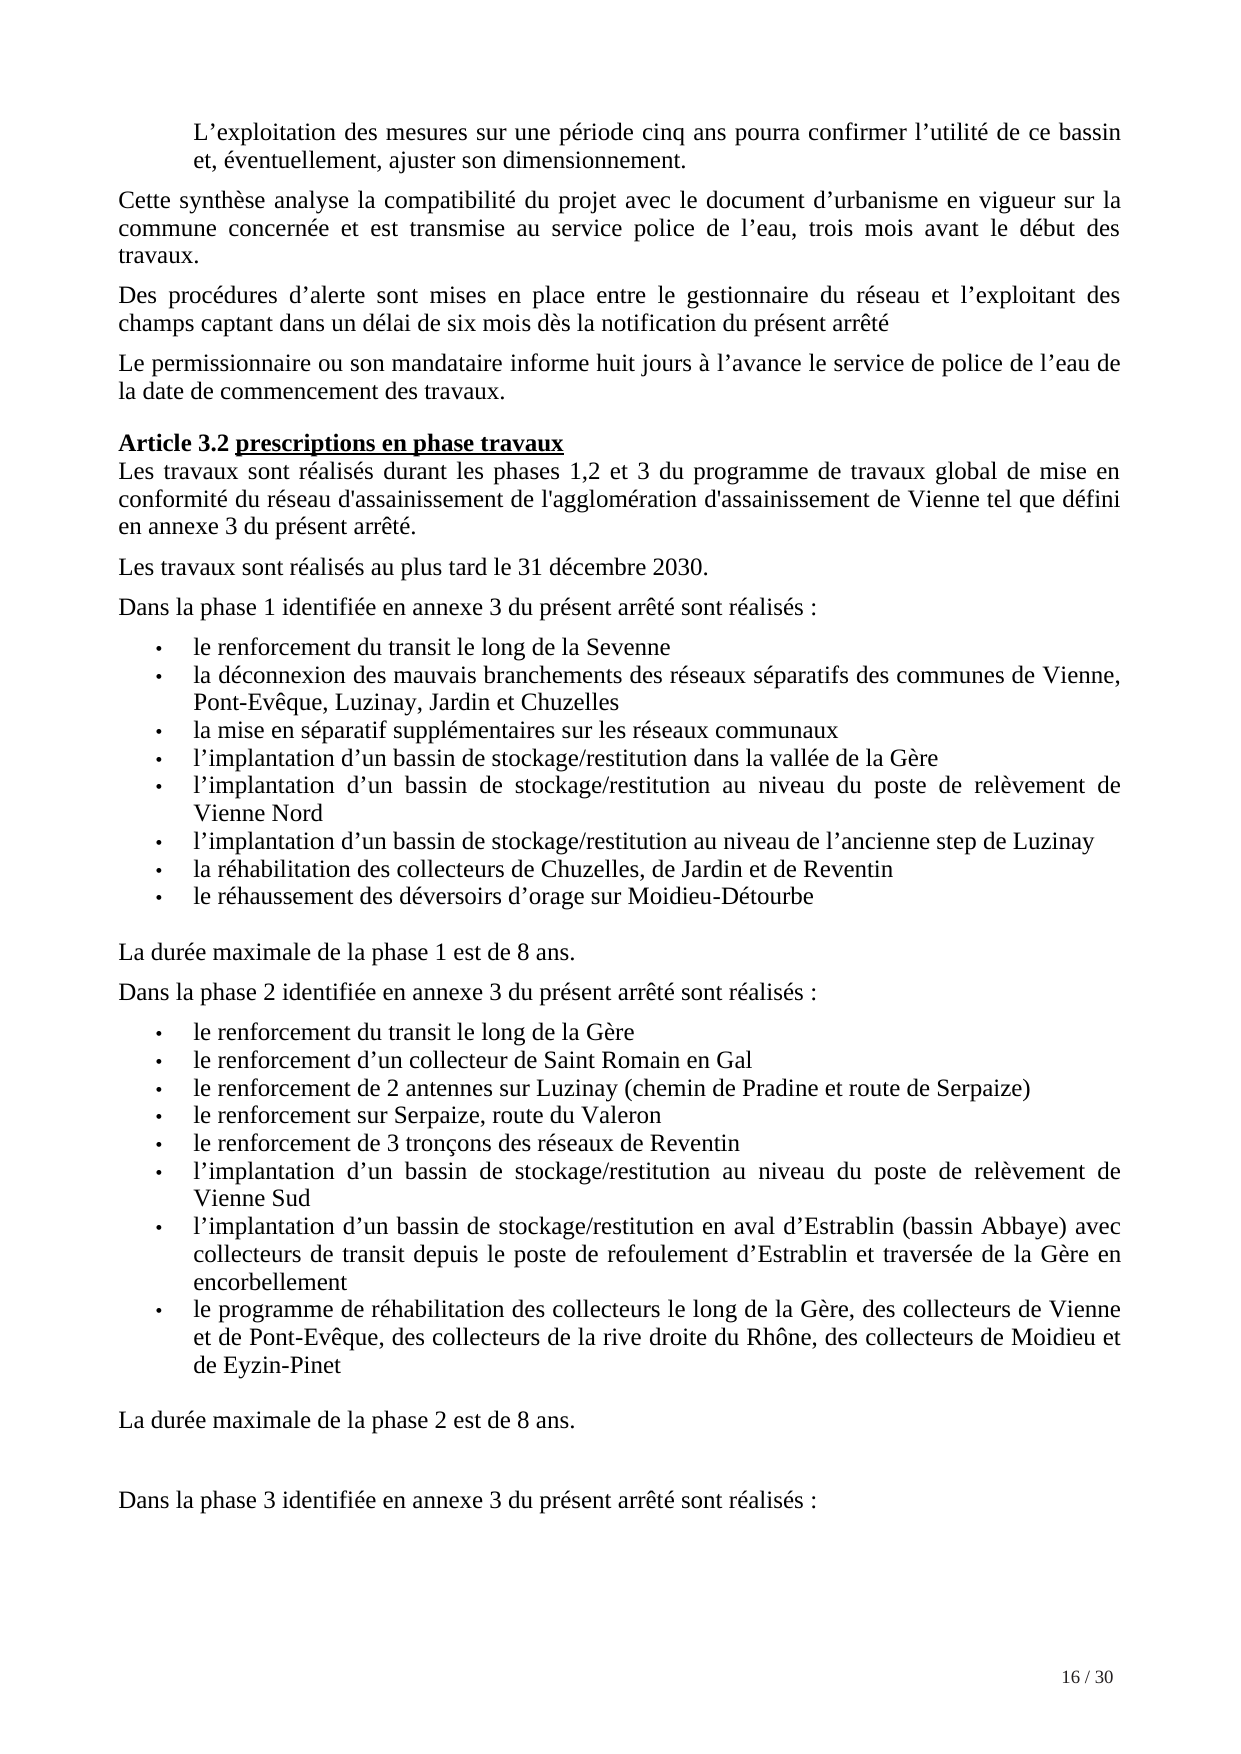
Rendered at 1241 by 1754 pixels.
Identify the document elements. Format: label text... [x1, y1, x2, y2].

text La durée maximale de la phase 1 est de 8 ans. [118, 938, 1122, 966]
subtitle prescriptions en phase travaux [118, 429, 1122, 457]
list le renforcement de 2 antennes sur Luzinay (chemin de Pradine et route de Serpaize) [156, 1074, 1122, 1101]
list le renforcement du transit le long de la Gère [156, 1018, 1122, 1046]
text La durée maximale de la phase 2 est de 8 ans. [118, 1406, 1122, 1434]
list l’implantation d’un bassin de stockage/restitution au niveau du poste de relèvement de Vienne Nord [156, 772, 1122, 827]
list l’implantation d’un bassin de stockage/restitution au niveau du poste de relèvement de Vienne Sud [156, 1157, 1122, 1212]
list le réhaussement des déversoirs d’orage sur Moidieu‑Détourbe [156, 882, 1122, 910]
list la déconnexion des mauvais branchements des réseaux séparatifs des communes de Vienne, Pont‑Evêque, Luzinay, Jardin et Chuzelles [156, 661, 1122, 716]
text Dans la phase 1 identifiée en annexe 3 du présent arrêté sont réalisés : [118, 593, 1122, 621]
list la mise en séparatif supplémentaires sur les réseaux communaux [156, 716, 1122, 744]
list la réhabilitation des collecteurs de Chuzelles, de Jardin et de Reventin [156, 855, 1122, 882]
text Dans la phase 2 identifiée en annexe 3 du présent arrêté sont réalisés : [118, 978, 1122, 1006]
list l’implantation d’un bassin de stockage/restitution en aval d’Estrablin (bassin Abbaye) avec collecteurs de transit depuis le poste de refoulement d’Estrablin et traversée de la Gère en encorbellement [156, 1212, 1122, 1295]
list L’exploitation des mesures sur une période cinq ans pourra confirmer l’utilité de ce bassin et, éventuellement, ajuster son dimensionnement. [156, 118, 1122, 173]
list le renforcement de 3 tronçons des réseaux de Reventin [156, 1129, 1122, 1157]
list le renforcement sur Serpaize, route du Valeron [156, 1101, 1122, 1129]
text Les travaux sont réalisés durant les phases 1,2 et 3 du programme de travaux global de mise en conformité du réseau d'assainissement de l'agglomération d'assainissement de Vienne tel que défini en annexe 3 du présent arrêté. [118, 457, 1122, 540]
list le renforcement d’un collecteur de Saint Romain en Gal [156, 1046, 1122, 1074]
list le programme de réhabilitation des collecteurs le long de la Gère, des collecteurs de Vienne et de Pont‑Evêque, des collecteurs de la rive droite du Rhône, des collecteurs de Moidieu et de Eyzin‑Pinet [156, 1295, 1122, 1378]
list l’implantation d’un bassin de stockage/restitution dans la vallée de la Gère [156, 744, 1122, 772]
list l’implantation d’un bassin de stockage/restitution au niveau de l’ancienne step de Luzinay [156, 827, 1122, 855]
list le renforcement du transit le long de la Sevenne [156, 633, 1122, 661]
text Dans la phase 3 identifiée en annexe 3 du présent arrêté sont réalisés : [118, 1487, 1122, 1514]
text Cette synthèse analyse la compatibilité du projet avec le document d’urbanisme en vigueur sur la commune concernée et est transmise au service police de l’eau, trois mois avant le début des travaux. [118, 186, 1122, 269]
text Les travaux sont réalisés au plus tard le 31 décembre 2030. [118, 553, 1122, 580]
text Des procédures d’alerte sont mises en place entre le gestionnaire du réseau et l’exploitant des champs captant dans un délai de six mois dès la notification du présent arrêté [118, 282, 1122, 337]
text Le permissionnaire ou son mandataire informe huit jours à l’avance le service de police de l’eau de la date de commencement des travaux. [118, 349, 1122, 405]
